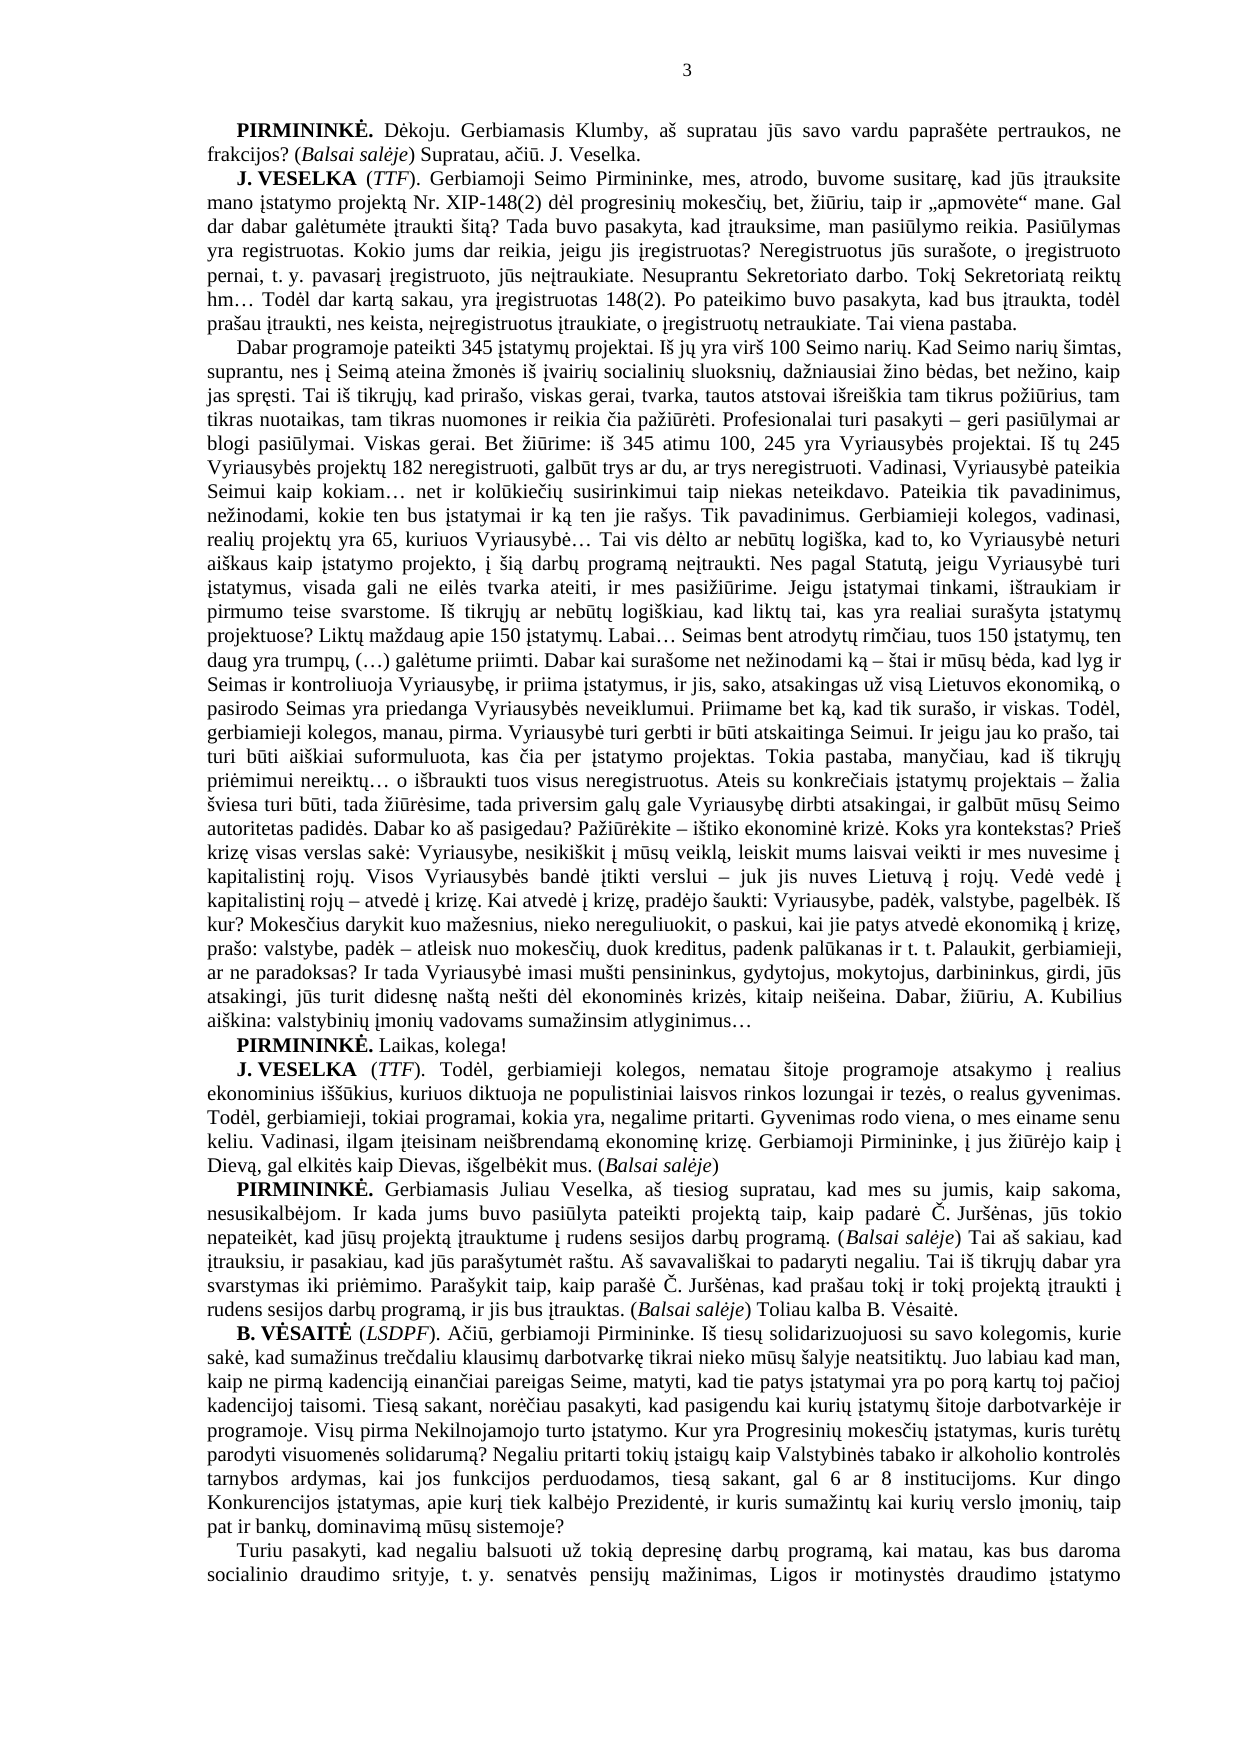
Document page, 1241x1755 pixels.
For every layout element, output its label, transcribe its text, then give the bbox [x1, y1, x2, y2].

text J. VESELKA (TTF). Todėl, gerbiamieji kolegos, nematau šitoje programoje atsakymo į realius ekonominius iššūkius, kuriuos diktuoja ne populistiniai laisvos rinkos lozungai ir tezės, o realus gyvenimas. Todėl, gerbiamieji, tokiai programai, kokia yra, negalime pritarti. Gyvenimas rodo viena, o mes einame senu keliu. Vadinasi, ilgam įteisinam neišbrendamą ekonominę krizę. Gerbiamoji Pirmininke, į jus žiūrėjo kaip į Dievą, gal elkitės kaip Dievas, išgelbėkit mus. (Balsai salėje) [207, 1057, 1122, 1177]
text PIRMININKĖ. Gerbiamasis Juliau Veselka, aš tiesiog supratau, kad mes su jumis, kaip sakoma, nesusikalbėjom. Ir kada jums buvo pasiūlyta pateikti projektą taip, kaip padarė Č. Juršėnas, jūs tokio nepateikėt, kad jūsų projektą įtrauktume į rudens sesijos darbų programą. (Balsai salėje) Tai aš sakiau, kad įtrauksiu, ir pasakiau, kad jūs parašytumėt raštu. Aš savavališkai to padaryti negaliu. Tai iš tikrųjų dabar yra svarstymas iki priėmimo. Parašykit taip, kaip parašė Č. Juršėnas, kad prašau tokį ir tokį projektą įtraukti į rudens sesijos darbų programą, ir jis bus įtrauktas. (Balsai salėje) Toliau kalba B. Vėsaitė. [207, 1177, 1122, 1321]
text J. VESELKA (TTF). Gerbiamoji Seimo Pirmininke, mes, atrodo, buvome susitarę, kad jūs įtrauksite mano įstatymo projektą Nr. XIP-148(2) dėl progresinių mokesčių, bet, žiūriu, taip ir „apmovėte“ mane. Gal dar dabar galėtumėte įtraukti šitą? Tada buvo pasakyta, kad įtrauksime, man pasiūlymo reikia. Pasiūlymas yra registruotas. Kokio jums dar reikia, jeigu jis įregistruotas? Neregistruotus jūs surašote, o įregistruoto pernai, t. y. pavasarį įregistruoto, jūs neįtraukiate. Nesuprantu Sekretoriato darbo. Tokį Sekretoriatą reiktų hm… Todėl dar kartą sakau, yra įregistruotas 148(2). Po pateikimo buvo pasakyta, kad bus įtraukta, todėl prašau įtraukti, nes keista, neįregistruotus įtraukiate, o įregistruotų netraukiate. Tai viena pastaba. [207, 166, 1122, 335]
text PIRMININKĖ. Dėkoju. Gerbiamasis Klumby, aš supratau jūs savo vardu paprašėte pertraukos, ne frakcijos? (Balsai salėje) Supratau, ačiū. J. Veselka. [207, 118, 1122, 166]
text Turiu pasakyti, kad negaliu balsuoti už tokią depresinę darbų programą, kai matau, kas bus daroma socialinio draudimo srityje, t. y. senatvės pensijų mažinimas, Ligos ir motinystės draudimo įstatymo [207, 1538, 1122, 1586]
text Dabar programoje pateikti 345 įstatymų projektai. Iš jų yra virš 100 Seimo narių. Kad Seimo narių šimtas, suprantu, nes į Seimą ateina žmonės iš įvairių socialinių sluoksnių, dažniausiai žino bėdas, bet nežino, kaip jas spręsti. Tai iš tikrųjų, kad prirašo, viskas gerai, tvarka, tautos atstovai išreiškia tam tikrus požiūrius, tam tikras nuotaikas, tam tikras nuomones ir reikia čia pažiūrėti. Profesionalai turi pasakyti – geri pasiūlymai ar blogi pasiūlymai. Viskas gerai. Bet žiūrime: iš 345 atimu 100, 245 yra Vyriausybės projektai. Iš tų 245 Vyriausybės projektų 182 neregistruoti, galbūt trys ar du, ar trys neregistruoti. Vadinasi, Vyriausybė pateikia Seimui kaip kokiam… net ir kolūkiečių susirinkimui taip niekas neteikdavo. Pateikia tik pavadinimus, nežinodami, kokie ten bus įstatymai ir ką ten jie rašys. Tik pavadinimus. Gerbiamieji kolegos, vadinasi, realių projektų yra 65, kuriuos Vyriausybė… Tai vis dėlto ar nebūtų logiška, kad to, ko Vyriausybė neturi aiškaus kaip įstatymo projekto, į šią darbų programą neįtraukti. Nes pagal Statutą, jeigu Vyriausybė turi įstatymus, visada gali ne eilės tvarka ateiti, ir mes pasižiūrime. Jeigu įstatymai tinkami, ištraukiam ir pirmumo teise svarstome. Iš tikrųjų ar nebūtų logiškiau, kad liktų tai, kas yra realiai surašyta įstatymų projektuose? Liktų maždaug apie 150 įstatymų. Labai… Seimas bent atrodytų rimčiau, tuos 150 įstatymų, ten daug yra trumpų, (…) galėtume priimti. Dabar kai surašome net nežinodami ką – štai ir mūsų bėda, kad lyg ir Seimas ir kontroliuoja Vyriausybę, ir priima įstatymus, ir jis, sako, atsakingas už visą Lietuvos ekonomiką, o pasirodo Seimas yra priedanga Vyriausybės neveiklumui. Priimame bet ką, kad tik surašo, ir viskas. Todėl, gerbiamieji kolegos, manau, pirma. Vyriausybė turi gerbti ir būti atskaitinga Seimui. Ir jeigu jau ko prašo, tai turi būti aiškiai suformuluota, kas čia per įstatymo projektas. Tokia pastaba, manyčiau, kad iš tikrųjų priėmimui nereiktų… o išbraukti tuos visus neregistruotus. Ateis su konkrečiais įstatymų projektais – žalia šviesa turi būti, tada žiūrėsime, tada priversim galų gale Vyriausybę dirbti atsakingai, ir galbūt mūsų Seimo autoritetas padidės. Dabar ko aš pasigedau? Pažiūrėkite – ištiko ekonominė krizė. Koks yra kontekstas? Prieš krizę visas verslas sakė: Vyriausybe, nesikiškit į mūsų veiklą, leiskit mums laisvai veikti ir mes nuvesime į kapitalistinį rojų. Visos Vyriausybės bandė įtikti verslui – juk jis nuves Lietuvą į rojų. Vedė vedė į kapitalistinį rojų – atvedė į krizę. Kai atvedė į krizę, pradėjo šaukti: Vyriausybe, padėk, valstybe, pagelbėk. Iš kur? Mokesčius darykit kuo mažesnius, nieko nereguliuokit, o paskui, kai jie patys atvedė ekonomiką į krizę, prašo: valstybe, padėk – atleisk nuo mokesčių, duok kreditus, padenk palūkanas ir t. t. Palaukit, gerbiamieji, ar ne paradoksas? Ir tada Vyriausybė imasi mušti pensininkus, gydytojus, mokytojus, darbininkus, girdi, jūs atsakingi, jūs turit didesnę naštą nešti dėl ekonominės krizės, kitaip neišeina. Dabar, žiūriu, A. Kubilius aiškina: valstybinių įmonių vadovams sumažinsim atlyginimus… [207, 335, 1122, 1032]
text B. VĖSAITĖ (LSDPF). Ačiū, gerbiamoji Pirmininke. Iš tiesų solidarizuojuosi su savo kolegomis, kurie sakė, kad sumažinus trečdaliu klausimų darbotvarkę tikrai nieko mūsų šalyje neatsitiktų. Juo labiau kad man, kaip ne pirmą kadenciją einančiai pareigas Seime, matyti, kad tie patys įstatymai yra po porą kartų toj pačioj kadencijoj taisomi. Tiesą sakant, norėčiau pasakyti, kad pasigendu kai kurių įstatymų šitoje darbotvarkėje ir programoje. Visų pirma Nekilnojamojo turto įstatymo. Kur yra Progresinių mokesčių įstatymas, kuris turėtų parodyti visuomenės solidarumą? Negaliu pritarti tokių įstaigų kaip Valstybinės tabako ir alkoholio kontrolės tarnybos ardymas, kai jos funkcijos perduodamos, tiesą sakant, gal 6 ar 8 institucijoms. Kur dingo Konkurencijos įstatymas, apie kurį tiek kalbėjo Prezidentė, ir kuris sumažintų kai kurių verslo įmonių, taip pat ir bankų, dominavimą mūsų sistemoje? [207, 1321, 1122, 1538]
text PIRMININKĖ. Laikas, kolega! [207, 1032, 1122, 1057]
